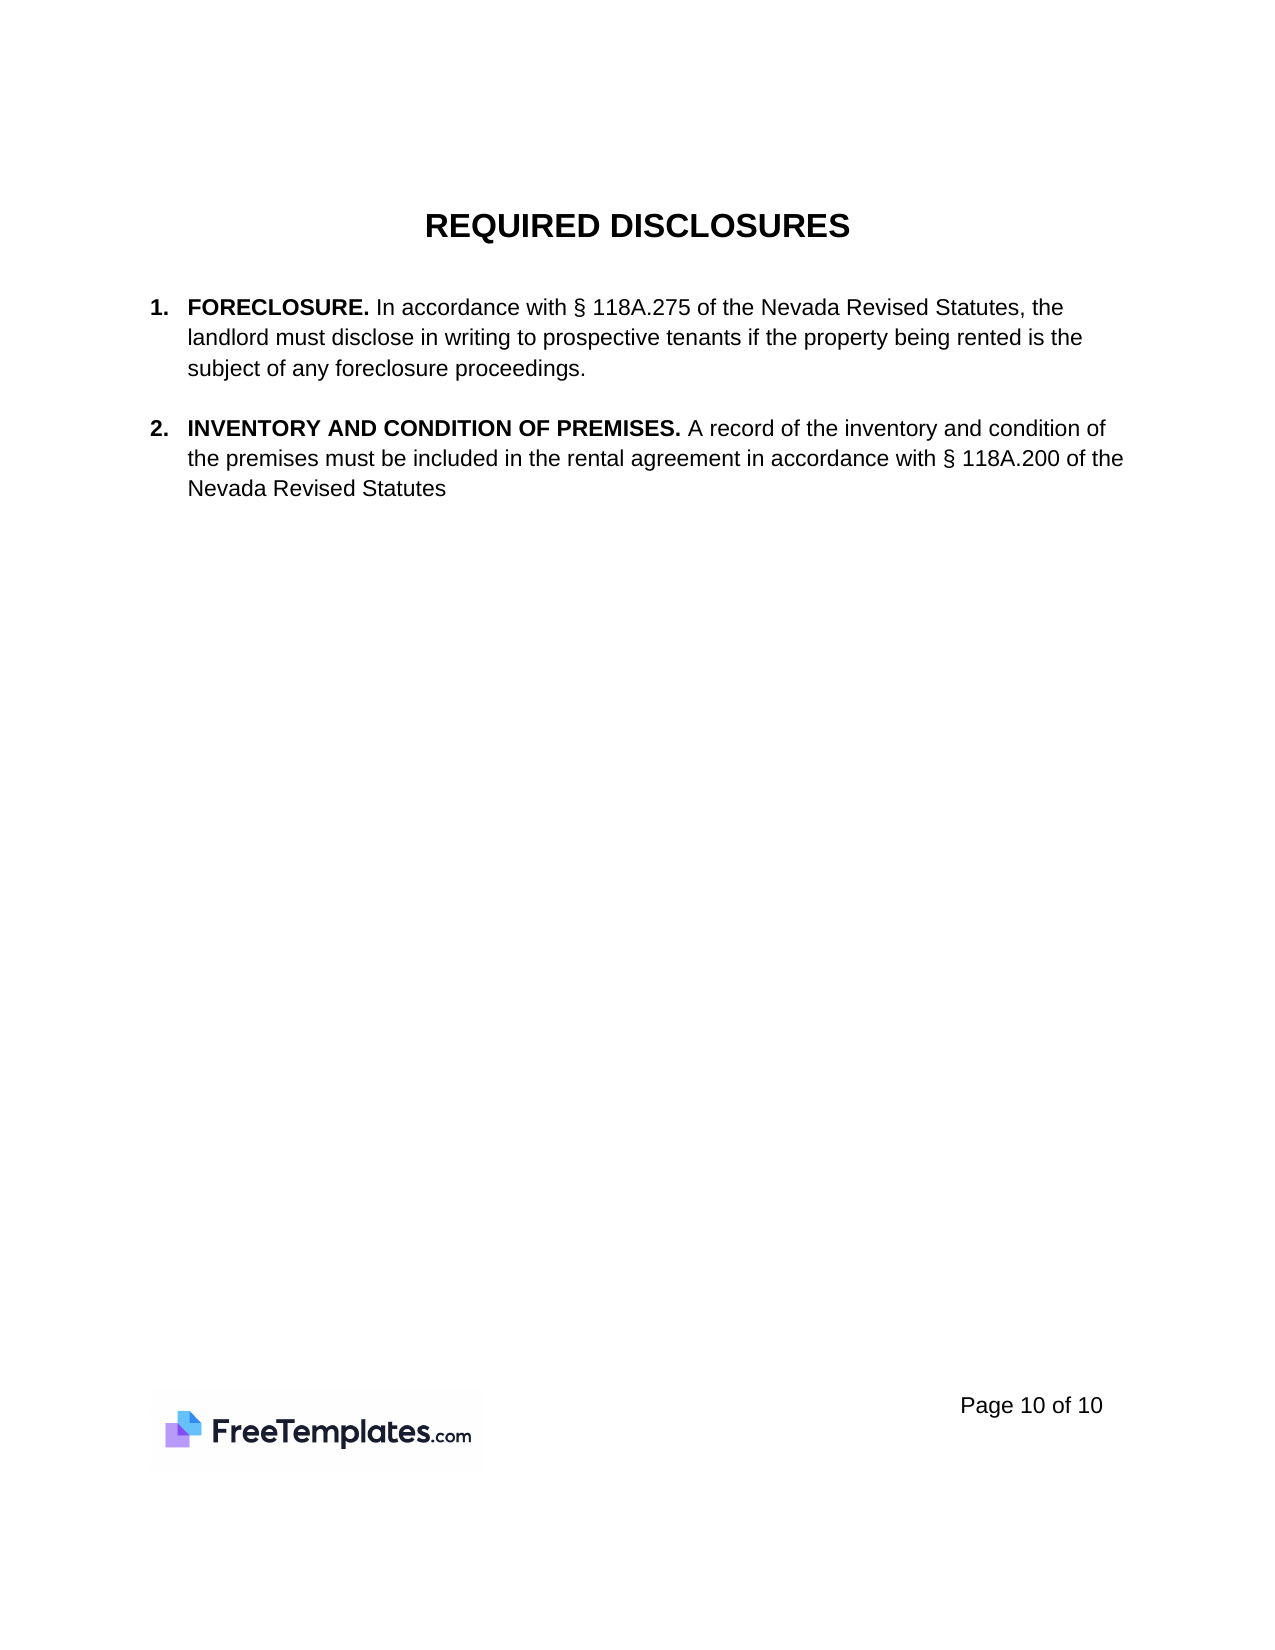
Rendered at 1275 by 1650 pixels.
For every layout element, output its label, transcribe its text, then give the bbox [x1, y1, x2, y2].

list FORECLOSURE. In accordance with § 118A.275 of the Nevada Revised Statutes, the landlord must disclose in writing to prospective tenants if the property being rented is the subject of any foreclosure proceedings. [150, 294, 1125, 381]
list INVENTORY AND CONDITION OF PREMISES. A record of the inventory and condition of the premises must be included in the rental agreement in accordance with § 118A.200 of the Nevada Revised Statutes [150, 415, 1125, 502]
text REQUIRED DISCLOSURES [150, 206, 1125, 244]
